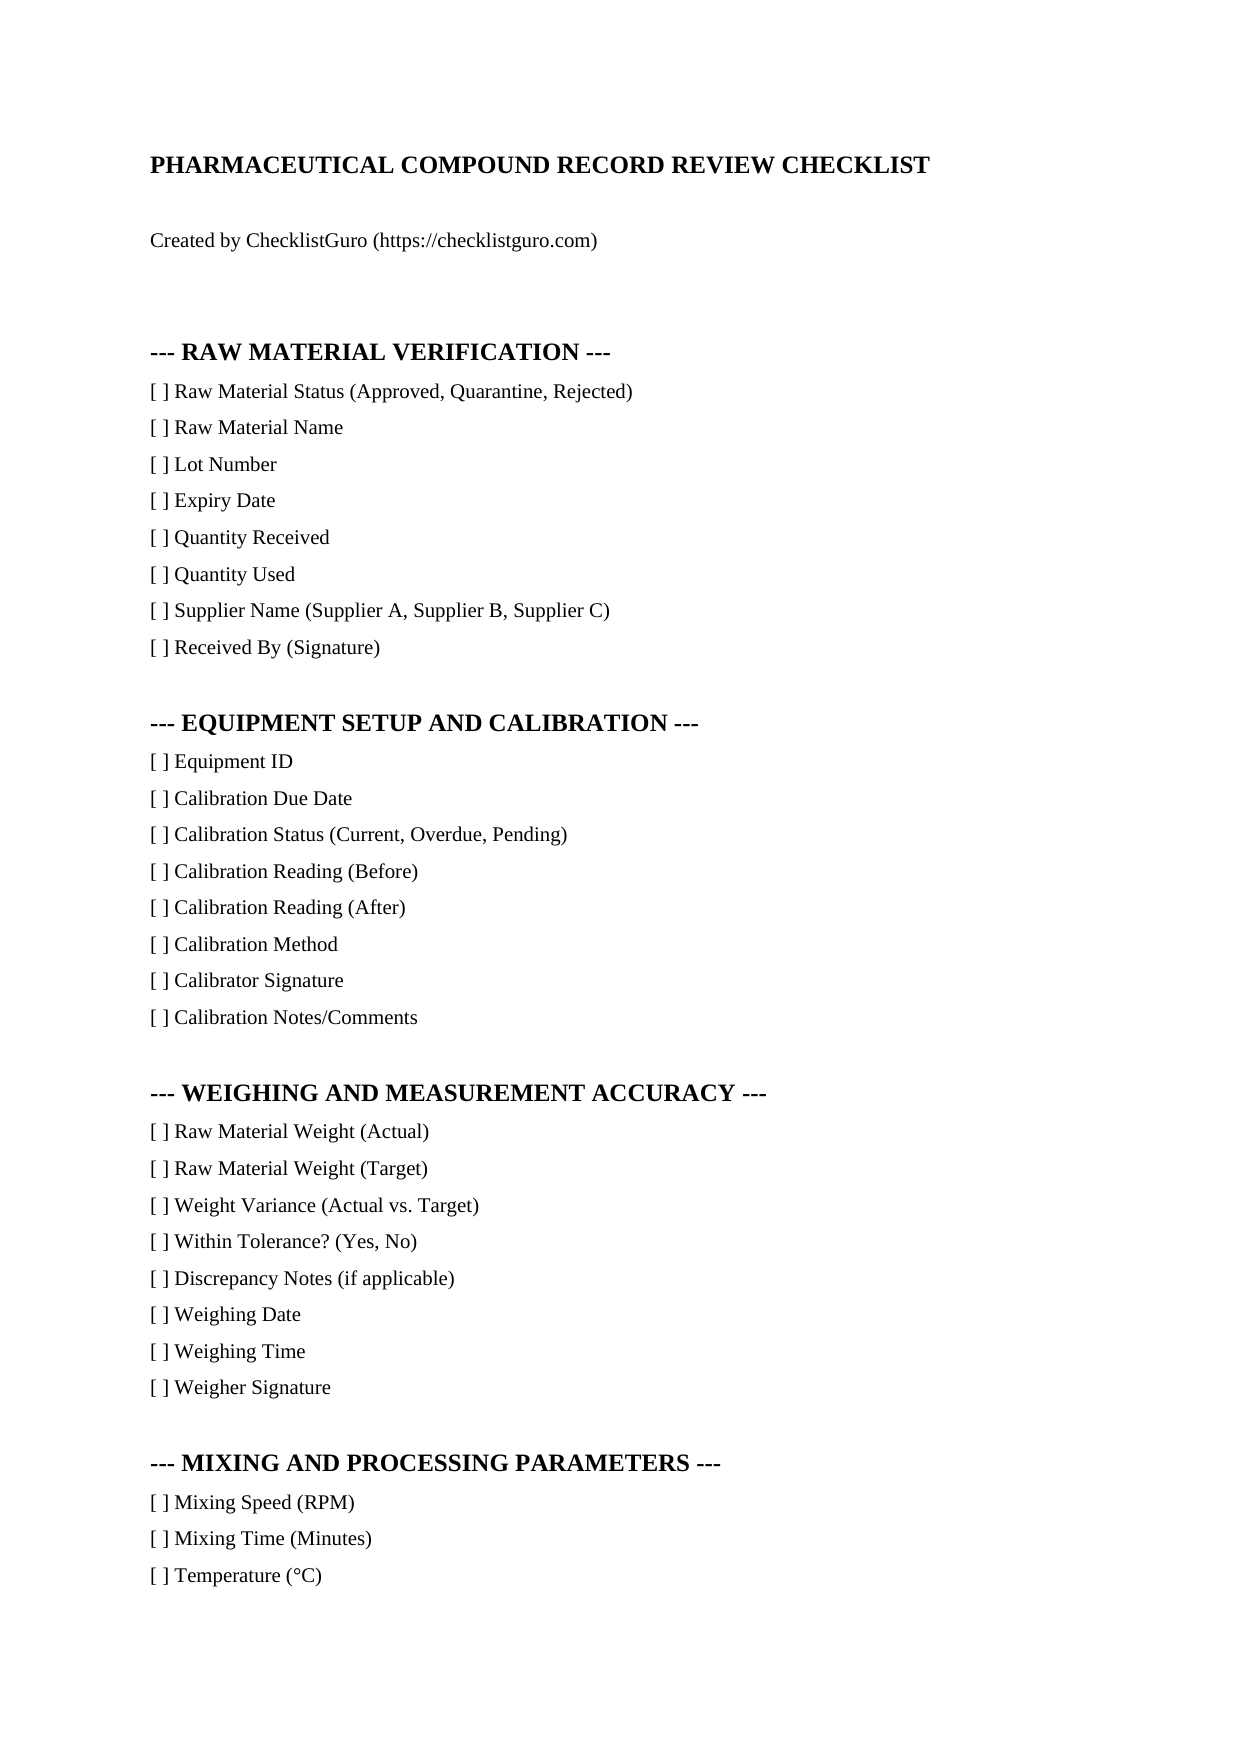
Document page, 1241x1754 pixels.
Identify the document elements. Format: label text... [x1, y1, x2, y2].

text [ ] Within Tolerance? (Yes, No) [150, 1229, 1090, 1253]
text [ ] Received By (Signature) [150, 635, 1090, 659]
text [ ] Calibration Method [150, 932, 1090, 956]
text [ ] Raw Material Weight (Actual) [150, 1119, 1090, 1143]
text [ ] Calibrator Signature [150, 968, 1090, 992]
text [ ] Weight Variance (Actual vs. Target) [150, 1192, 1090, 1217]
text --- EQUIPMENT SETUP AND CALIBRATION --- [150, 708, 1090, 737]
text [ ] Calibration Reading (After) [150, 895, 1090, 919]
text [ ] Weigher Signature [150, 1375, 1090, 1399]
text [ ] Calibration Status (Current, Overdue, Pending) [150, 822, 1090, 846]
text [ ] Raw Material Name [150, 415, 1090, 439]
text [ ] Calibration Due Date [150, 786, 1090, 810]
text [ ] Calibration Notes/Comments [150, 1005, 1090, 1029]
text [ ] Temperature (°C) [150, 1563, 1090, 1587]
text [ ] Lot Number [150, 452, 1090, 476]
text [ ] Supplier Name (Supplier A, Supplier B, Supplier C) [150, 598, 1090, 622]
text [ ] Weighing Date [150, 1302, 1090, 1326]
text [ ] Equipment ID [150, 749, 1090, 773]
text [ ] Calibration Reading (Before) [150, 859, 1090, 883]
text [ ] Mixing Time (Minutes) [150, 1526, 1090, 1550]
text [ ] Mixing Speed (RPM) [150, 1490, 1090, 1514]
text [ ] Raw Material Weight (Target) [150, 1156, 1090, 1180]
text --- WEIGHING AND MEASUREMENT ACCURACY --- [150, 1078, 1090, 1107]
text [ ] Quantity Used [150, 562, 1090, 586]
text Created by ChecklistGuro (https://checklistguro.com) [150, 228, 1090, 252]
text --- MIXING AND PROCESSING PARAMETERS --- [150, 1448, 1090, 1477]
text --- RAW MATERIAL VERIFICATION --- [150, 337, 1090, 366]
text [ ] Discrepancy Notes (if applicable) [150, 1266, 1090, 1290]
text [ ] Expiry Date [150, 488, 1090, 512]
text [ ] Weighing Time [150, 1339, 1090, 1363]
text [ ] Raw Material Status (Approved, Quarantine, Rejected) [150, 379, 1090, 403]
text PHARMACEUTICAL COMPOUND RECORD REVIEW CHECKLIST [150, 150, 1090, 179]
text [ ] Quantity Received [150, 525, 1090, 549]
